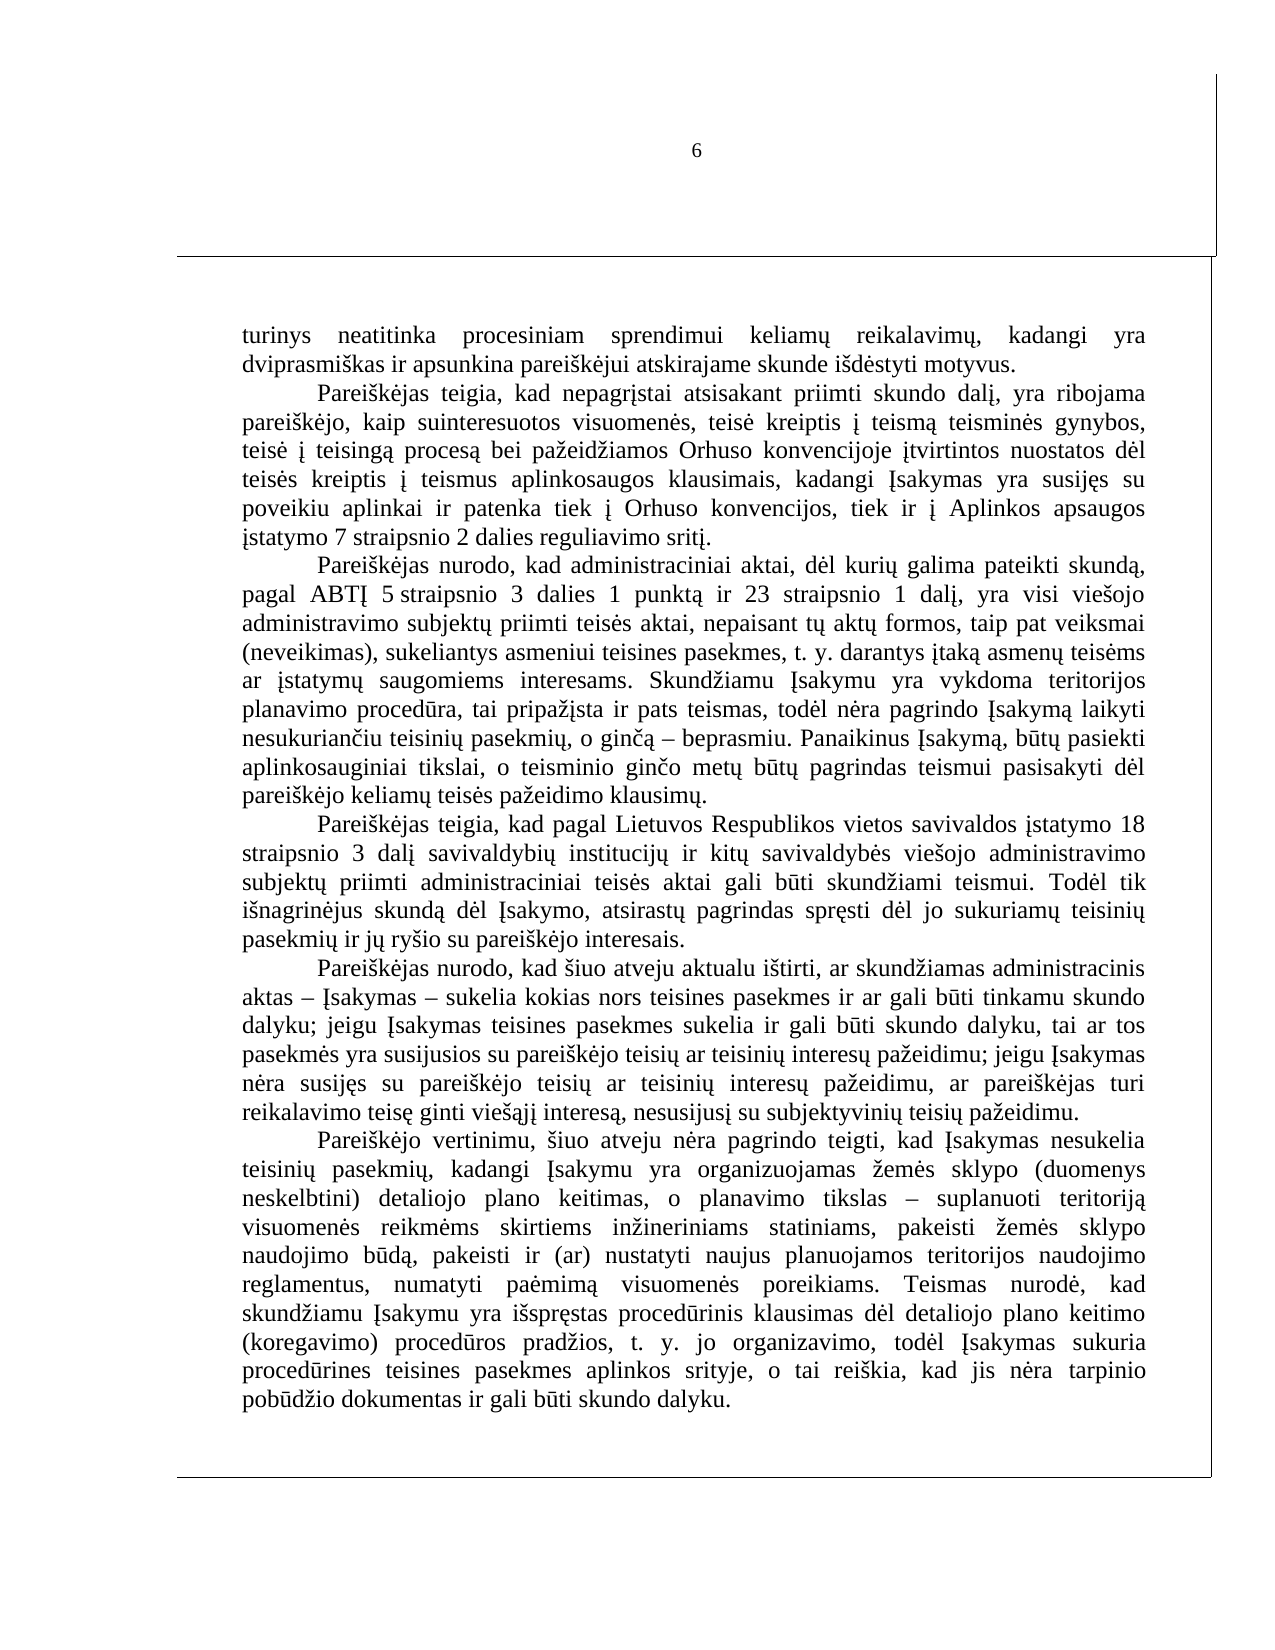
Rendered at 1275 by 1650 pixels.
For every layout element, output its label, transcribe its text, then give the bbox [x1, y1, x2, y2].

text Pareiškėjas teigia, kad pagal Lietuvos Respublikos vietos savivaldos įstatymo 18 straipsnio 3 dalį savivaldybių institucijų ir kitų savivaldybės viešojo administravimo subjektų priimti administraciniai teisės aktai gali būti skundžiami teismui. Todėl tik išnagrinėjus skundą dėl Įsakymo, atsirastų pagrindas spręsti dėl jo sukuriamų teisinių pasekmių ir jų ryšio su pareiškėjo interesais. [177, 809, 1211, 953]
text Pareiškėjas nurodo, kad administraciniai aktai, dėl kurių galima pateikti skundą, pagal ABTĮ 5 straipsnio 3 dalies 1 punktą ir 23 straipsnio 1 dalį, yra visi viešojo administravimo subjektų priimti teisės aktai, nepaisant tų aktų formos, taip pat veiksmai (neveikimas), sukeliantys asmeniui teisines pasekmes, t. y. darantys įtaką asmenų teisėms ar įstatymų saugomiems interesams. Skundžiamu Įsakymu yra vykdoma teritorijos planavimo procedūra, tai pripažįsta ir pats teismas, todėl nėra pagrindo Įsakymą laikyti nesukuriančiu teisinių pasekmių, o ginčą – beprasmiu. Panaikinus Įsakymą, būtų pasiekti aplinkosauginiai tikslai, o teisminio ginčo metų būtų pagrindas teismui pasisakyti dėl pareiškėjo keliamų teisės pažeidimo klausimų. [177, 550, 1211, 809]
text Pareiškėjo vertinimu, šiuo atveju nėra pagrindo teigti, kad Įsakymas nesukelia teisinių pasekmių, kadangi Įsakymu yra organizuojamas žemės sklypo (duomenys neskelbtini) detaliojo plano keitimas, o planavimo tikslas – suplanuoti teritoriją visuomenės reikmėms skirtiems inžineriniams statiniams, pakeisti žemės sklypo naudojimo būdą, pakeisti ir (ar) nustatyti naujus planuojamos teritorijos naudojimo reglamentus, numatyti paėmimą visuomenės poreikiams. Teismas nurodė, kad skundžiamu Įsakymu yra išspręstas procedūrinis klausimas dėl detaliojo plano keitimo (koregavimo) procedūros pradžios, t. y. jo organizavimo, todėl Įsakymas sukuria procedūrines teisines pasekmes aplinkos srityje, o tai reiškia, kad jis nėra tarpinio pobūdžio dokumentas ir gali būti skundo dalyku. [177, 1125, 1211, 1477]
text Pareiškėjas teigia, kad nepagrįstai atsisakant priimti skundo dalį, yra ribojama pareiškėjo, kaip suinteresuotos visuomenės, teisė kreiptis į teismą teisminės gynybos, teisė į teisingą procesą bei pažeidžiamos Orhuso konvencijoje įtvirtintos nuostatos dėl teisės kreiptis į teismus aplinkosaugos klausimais, kadangi Įsakymas yra susijęs su poveikiu aplinkai ir patenka tiek į Orhuso konvencijos, tiek ir į Aplinkos apsaugos įstatymo 7 straipsnio 2 dalies reguliavimo sritį. [177, 378, 1211, 550]
text Pareiškėjas nurodo, kad šiuo atveju aktualu ištirti, ar skundžiamas administracinis aktas – Įsakymas – sukelia kokias nors teisines pasekmes ir ar gali būti tinkamu skundo dalyku; jeigu Įsakymas teisines pasekmes sukelia ir gali būti skundo dalyku, tai ar tos pasekmės yra susijusios su pareiškėjo teisių ar teisinių interesų pažeidimu; jeigu Įsakymas nėra susijęs su pareiškėjo teisių ar teisinių interesų pažeidimu, ar pareiškėjas turi reikalavimo teisę ginti viešąjį interesą, nesusijusį su subjektyvinių teisių pažeidimu. [177, 953, 1211, 1125]
text turinys neatitinka procesiniam sprendimui keliamų reikalavimų, kadangi yra dviprasmiškas ir apsunkina pareiškėjui atskirajame skunde išdėstyti motyvus. [177, 256, 1211, 378]
